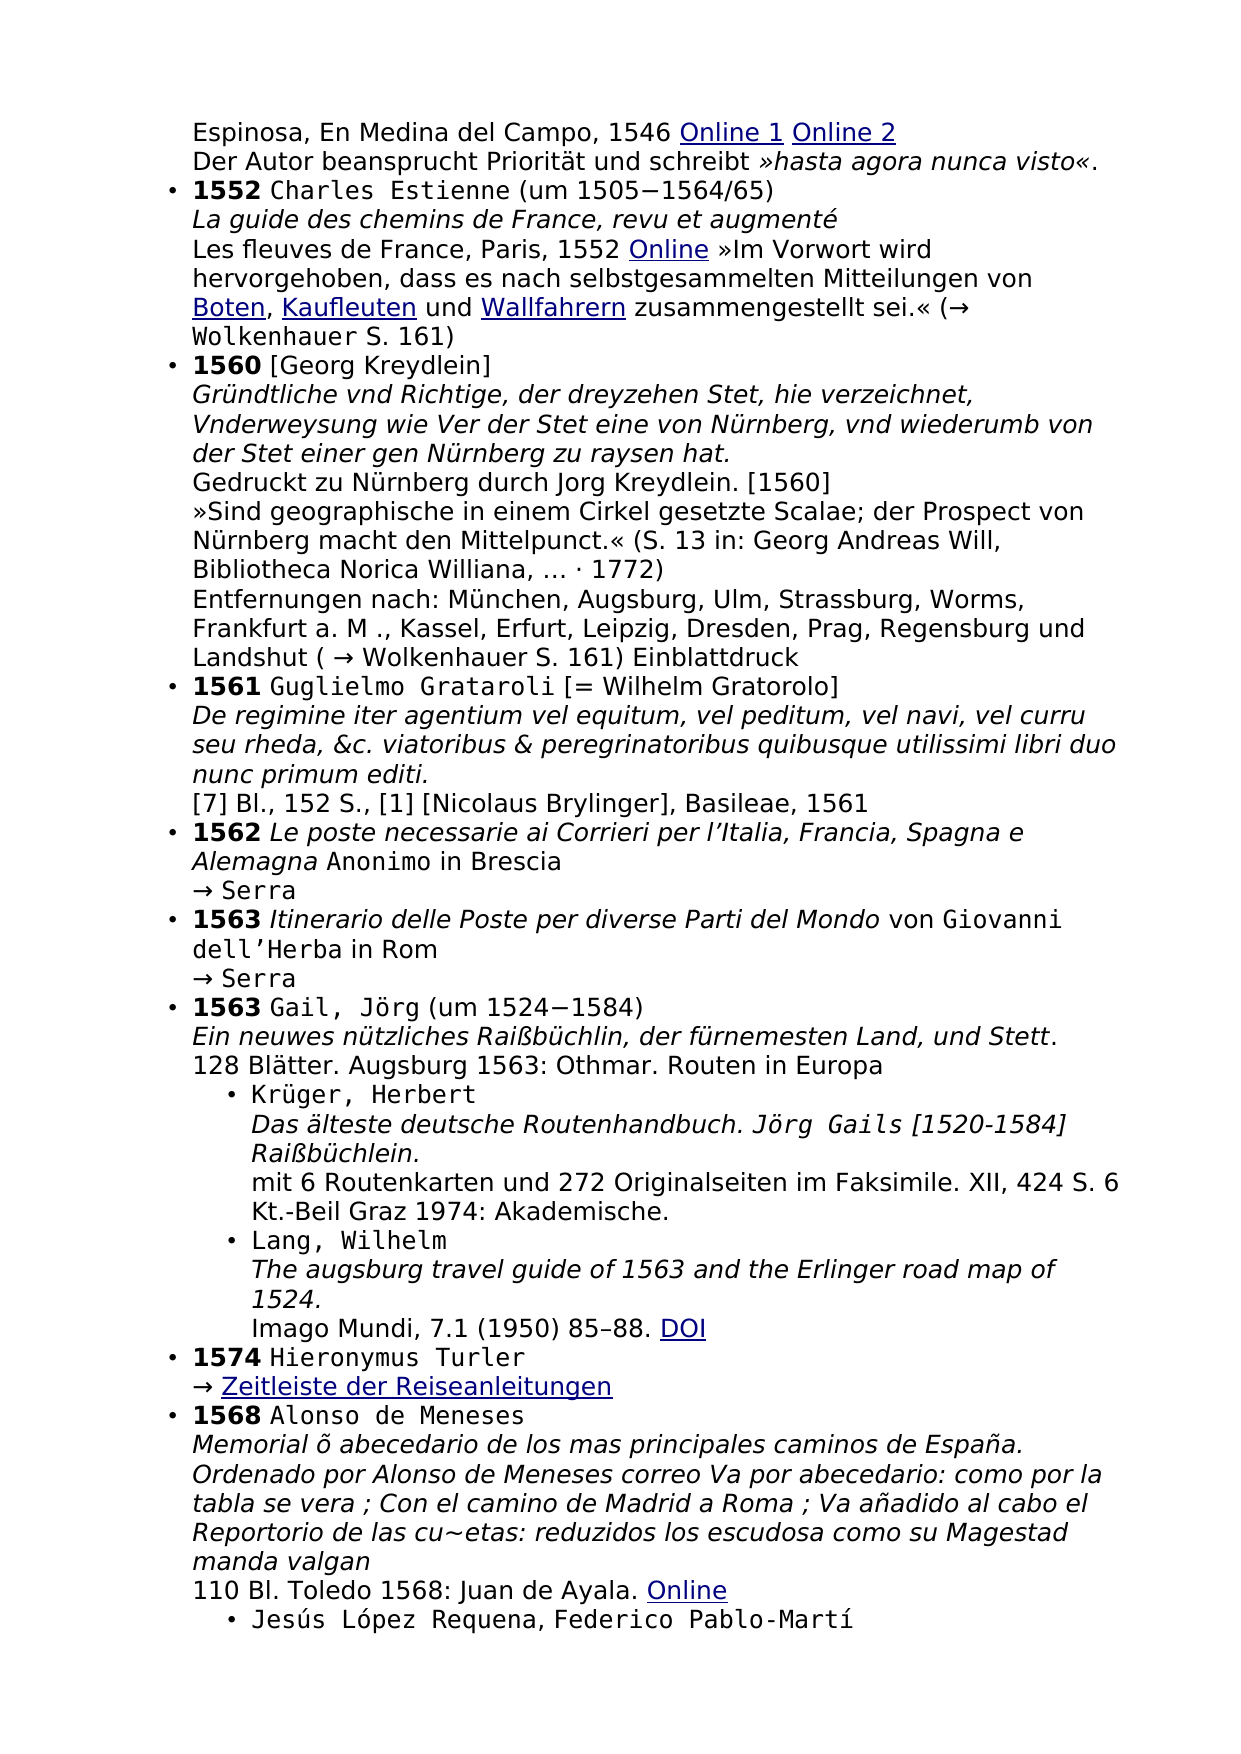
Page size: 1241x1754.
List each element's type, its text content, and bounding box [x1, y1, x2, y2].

list 1552 Charles Estienne (um 1505−1564/65) La guide des chemins de France, revu et augmenté Les fleuves de France, Paris, 1552 Online »Im Vorwort wird hervorgehoben, dass es nach selbstgesammelten Mitteilungen von Boten, Kaufleuten und Wallfahrern zusammengestellt sei.« (→ Wolkenhauer S. 161) [177, 176, 1122, 351]
list 1560 [Georg Kreydlein] Gründtliche vnd Richtige, der dreyzehen Stet, hie verzeichnet, Vnderweysung wie Ver der Stet eine von Nürnberg, vnd wiederumb von der Stet einer gen Nürnberg zu raysen hat. Gedruckt zu Nürnberg durch Jorg Kreydlein. [1560] »Sind geographische in einem Cirkel gesetzte Scalae; der Prospect von Nürnberg macht den Mittelpunct.« (S. 13 in: Georg Andreas Will, Bibliotheca Norica Williana, … · 1772) Entfernungen nach: München, Augsburg, Ulm, Strassburg, Worms, Frankfurt a. M ., Kassel, Erfurt, Leipzig, Dresden, Prag, Regensburg und Landshut ( → Wolkenhauer S. 161) Einblattdruck [177, 351, 1122, 672]
list Jesús López Requena, Federico Pablo-Martí [236, 1606, 1122, 1635]
list 1563 Gail, Jörg (um 1524−1584) Ein neuwes nützliches Raißbüchlin, der fürnemesten Land, und Stett. 128 Blätter. Augsburg 1563: Othmar. Routen in Europa [177, 993, 1122, 1081]
list Krüger, Herbert Das älteste deutsche Routenhandbuch. Jörg Gails [1520-1584] Raißbüchlein. mit 6 Routenkarten und 272 Originalseiten im Faksimile. XII, 424 S. 6 Kt.-Beil Graz 1974: Akademische. [236, 1081, 1122, 1226]
list 1562 Le poste necessarie ai Corrieri per l’Italia, Francia, Spagna e Alemagna Anonimo in Brescia → Serra [177, 818, 1122, 906]
list 1563 Itinerario delle Poste per diverse Parti del Mondo von Giovanni dell’Herba in Rom → Serra [177, 906, 1122, 993]
list Espinosa, En Medina del Campo, 1546 Online 1 Online 2 Der Autor beansprucht Priorität und schreibt »hasta agora nunca visto«. [177, 118, 1122, 176]
list Lang, Wilhelm The augsburg travel guide of 1563 and the Erlinger road map of 1524. Imago Mundi, 7.1 (1950) 85–88. DOI [236, 1226, 1122, 1343]
list 1561 Guglielmo Grataroli [= Wilhelm Gratorolo] De regimine iter agentium vel equitum, vel peditum, vel navi, vel curru seu rheda, &c. viatoribus & peregrinatoribus quibusque utilissimi libri duo nunc primum editi. [7] Bl., 152 S., [1] [Nicolaus Brylinger], Basileae, 1561 [177, 672, 1122, 818]
list 1574 Hieronymus Turler → Zeitleiste der Reiseanleitungen [177, 1343, 1122, 1401]
list 1568 Alonso de Meneses Memorial õ abecedario de los mas principales caminos de España. Ordenado por Alonso de Meneses correo Va por abecedario: como por la tabla se vera ; Con el camino de Madrid a Roma ; Va añadido al cabo el Reportorio de las cu~etas: reduzidos los escudosa como su Magestad manda valgan 110 Bl. Toledo 1568: Juan de Ayala. Online [177, 1401, 1122, 1606]
